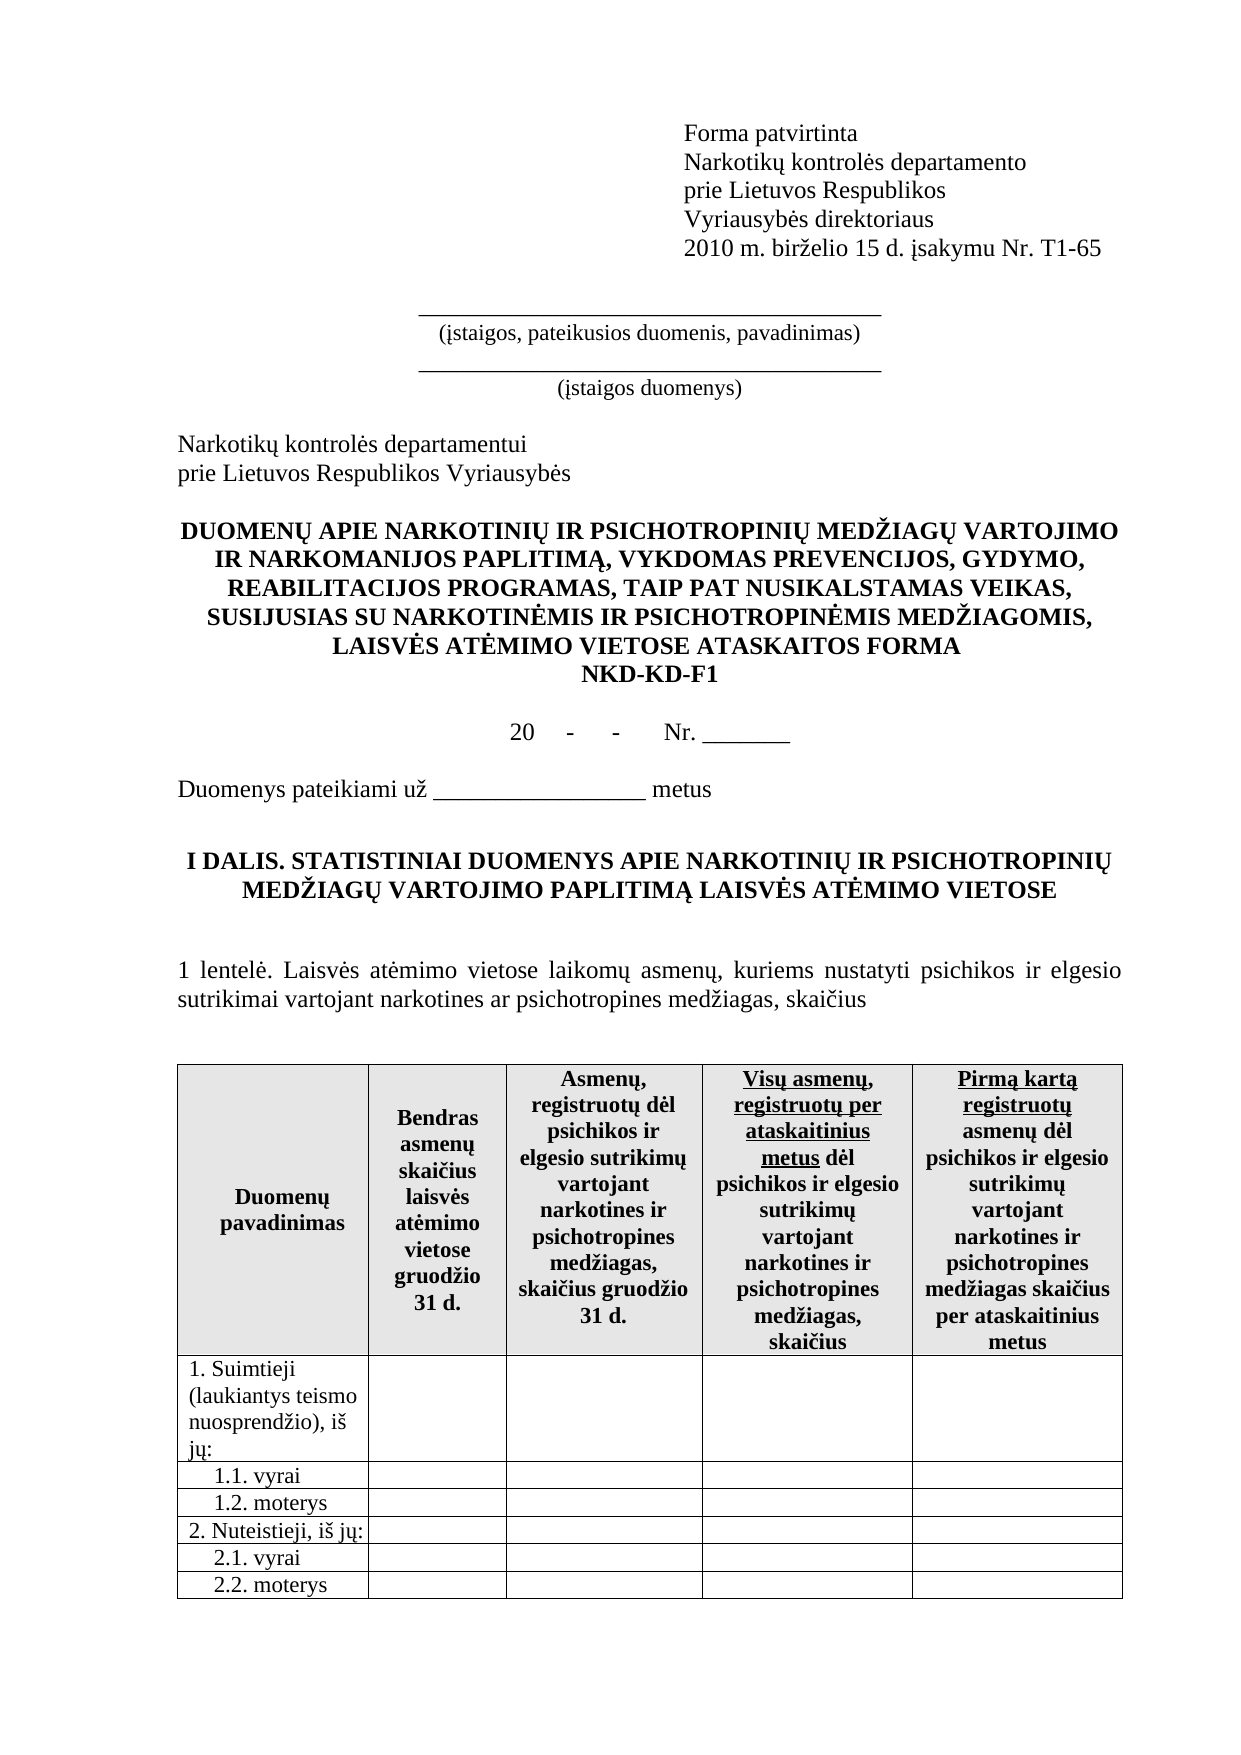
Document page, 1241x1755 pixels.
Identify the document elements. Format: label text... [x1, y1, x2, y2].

table_cell [913, 1572, 1122, 1598]
table_cell [507, 1544, 702, 1571]
text Vyriausybės direktoriaus [683, 204, 1122, 233]
table_cell [913, 1356, 1122, 1461]
table_header Asmenų, registruotų dėl psichikos ir elgesio sutrikimų vartojant narkotines ir psichotropines medžiagas, skaičius gruodžio 31 d. [507, 1065, 702, 1354]
table_cell [507, 1462, 702, 1488]
table_cell [369, 1356, 506, 1461]
table_cell [507, 1572, 702, 1598]
table_header Visų asmenų, registruotų per ataskaitinius metus dėl psichikos ir elgesio sutrikimų vartojant narkotines ir psichotropines medžiagas, skaičius [703, 1065, 912, 1354]
table_cell [703, 1572, 912, 1598]
text prie Lietuvos Respublikos Vyriausybės [177, 458, 1122, 487]
text _____________________________________ [177, 291, 1122, 319]
text Narkotikų kontrolės departamento [683, 147, 1122, 176]
table_cell [913, 1462, 1122, 1488]
table_cell 2.2. moterys [178, 1572, 368, 1598]
table_cell 2. Nuteistieji, iš jų: [178, 1517, 368, 1543]
text Forma patvirtinta [683, 118, 1122, 147]
table_cell [703, 1489, 912, 1516]
table_cell [703, 1517, 912, 1543]
table_cell [507, 1517, 702, 1543]
table_header Pirmą kartą registruotų asmenų dėl psichikos ir elgesio sutrikimų vartojant narkotines ir psichotropines medžiagas skaičius per ataskaitinius metus [913, 1065, 1122, 1354]
text I DALIS. STATISTINIAI DUOMENYS APIE NARKOTINIŲ IR PSICHOTROPINIŲ MEDŽIAGŲ VARTOJIMO PAPLITIMĄ LAISVĖS ATĖMIMO VIETOSE [177, 846, 1122, 904]
table_cell 1. Suimtieji (laukiantys teismo nuosprendžio), iš jų: [178, 1356, 368, 1461]
table_cell [913, 1544, 1122, 1571]
text prie Lietuvos Respublikos [683, 176, 1122, 204]
table_cell [369, 1572, 506, 1598]
text 20 - - Nr. _______ [177, 717, 1122, 746]
text NKD-KD-F1 [177, 659, 1122, 688]
table_cell [703, 1462, 912, 1488]
text Duomenys pateikiami už _________________ metus [177, 774, 1122, 803]
table_cell [913, 1517, 1122, 1543]
text Narkotikų kontrolės departamentui [177, 429, 1122, 458]
text 1 lentelė. Laisvės atėmimo vietose laikomų asmenų, kuriems nustatyti psichikos ir elgesio sutrikimai vartojant narkotines ar psichotropines medžiagas, skaičius [177, 955, 1122, 1012]
table_cell 1.1. vyrai [178, 1462, 368, 1488]
table_cell [369, 1462, 506, 1488]
table_header Bendras asmenų skaičius laisvės atėmimo vietose gruodžio 31 d. [369, 1065, 506, 1354]
text (įstaigos duomenys) [177, 374, 1122, 401]
table_cell [507, 1489, 702, 1516]
table_header Duomenų pavadinimas [178, 1065, 368, 1354]
table_cell [913, 1489, 1122, 1516]
table_cell [369, 1544, 506, 1571]
text _____________________________________ [177, 346, 1122, 374]
text DUOMENŲ APIE NARKOTINIŲ IR PSICHOTROPINIŲ MEDŽIAGŲ VARTOJIMO IR NARKOMANIJOS PAPLITIMĄ, VYKDOMAS PREVENCIJOS, GYDYMO, REABILITACIJOS PROGRAMAS, TAIP PAT NUSIKALSTAMAS VEIKAS, SUSIJUSIAS SU NARKOTINĖMIS IR PSICHOTROPINĖMIS MEDŽIAGOMIS, LAISVĖS ATĖMIMO VIETOSE ATASKAITOS FORMA [177, 516, 1122, 659]
table_cell [703, 1544, 912, 1571]
table_cell [703, 1356, 912, 1461]
text 2010 m. birželio 15 d. įsakymu Nr. T1-65 [683, 233, 1122, 262]
text (įstaigos, pateikusios duomenis, pavadinimas) [177, 319, 1122, 346]
table_cell 1.2. moterys [178, 1489, 368, 1516]
table_cell 2.1. vyrai [178, 1544, 368, 1571]
table_cell [507, 1356, 702, 1461]
table_cell [369, 1517, 506, 1543]
table_cell [369, 1489, 506, 1516]
